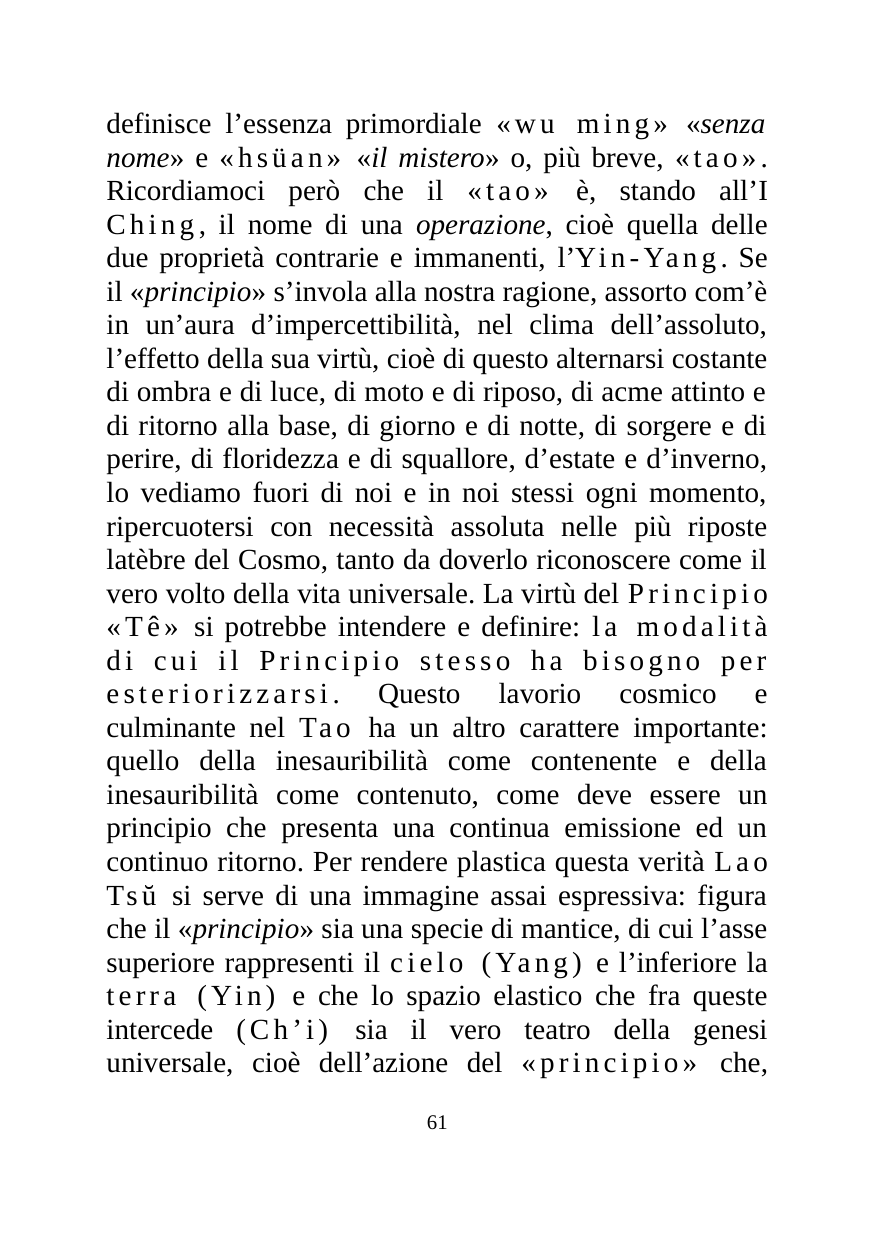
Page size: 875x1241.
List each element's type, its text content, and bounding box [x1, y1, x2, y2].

text definisce l’essenza primordiale «wu ming» «senza nome» e «hsüan» «il mistero» o, più breve, «tao». Ricordiamoci però che il «tao» è, stando all’I Ching, il nome di una operazione, cioè quella delle due proprietà contrarie e immanenti, l’Yin-Yang. Se il «principio» s’invola alla nostra ragione, assorto com’è in un’aura d’impercettibilità, nel clima dell’assoluto, l’effetto della sua virtù, cioè di questo alternarsi costante di ombra e di luce, di moto e di riposo, di acme attinto e di ritorno alla base, di giorno e di notte, di sorgere e di perire, di floridezza e di squallore, d’estate e d’inverno, lo vediamo fuori di noi e in noi stessi ogni momento, ripercuotersi con necessità assoluta nelle più riposte latèbre del Cosmo, tanto da doverlo riconoscere come il vero volto della vita universale. La virtù del Principio «Tê» si potrebbe intendere e definire: la modalità di cui il Principio stesso ha bisogno per esteriorizzarsi. Questo lavorio cosmico e culminante nel Tao ha un altro carattere importante: quello della inesauribilità come contenente e della inesauribilità come contenuto, come deve essere un principio che presenta una continua emissione ed un continuo ritorno. Per rendere plastica questa verità Lao Tsŭ si serve di una immagine assai espressiva: figura che il «principio» sia una specie di mantice, di cui l’asse superiore rappresenti il cielo (Yang) e l’inferiore la terra (Yin) e che lo spazio elastico che fra queste intercede (Ch’i) sia il vero teatro della genesi universale, cioè dell’azione del «principio» che, [106, 106, 768, 1079]
